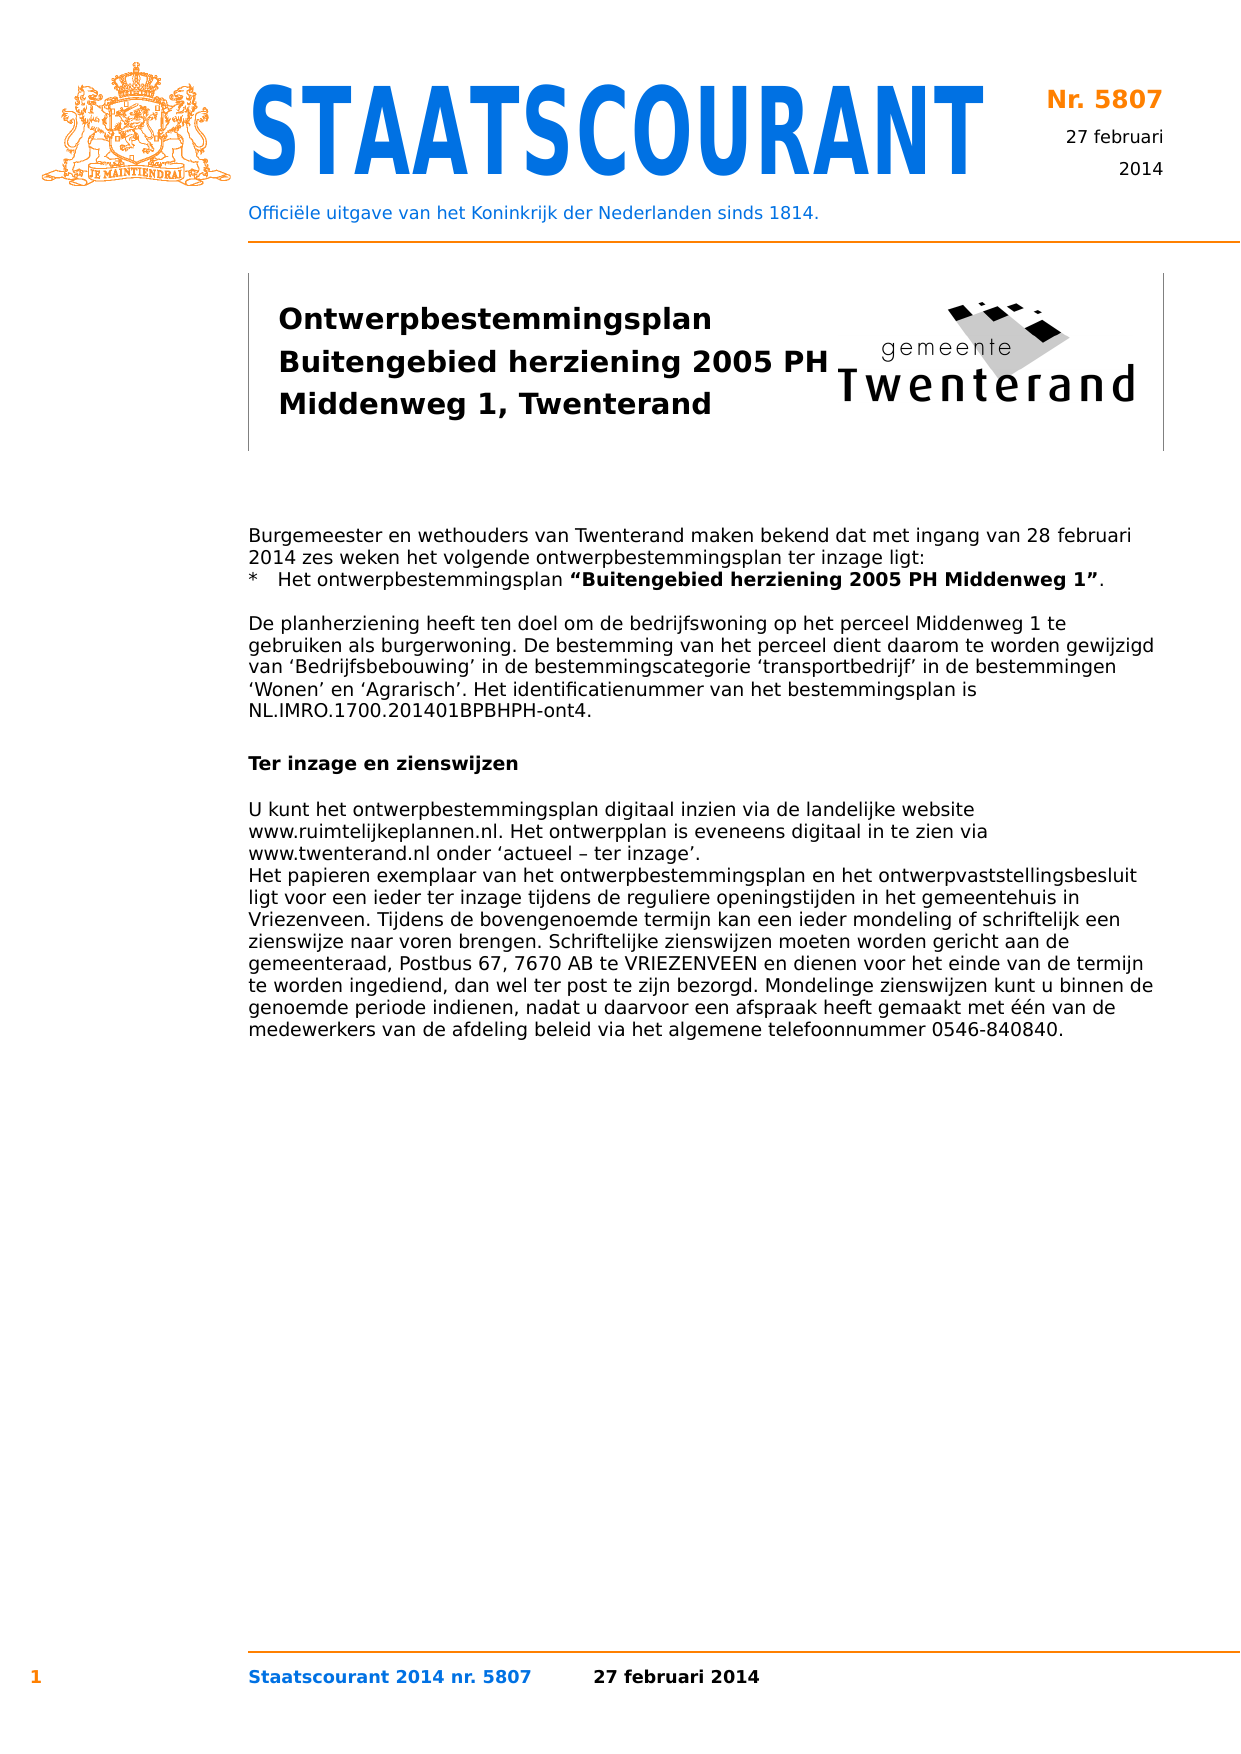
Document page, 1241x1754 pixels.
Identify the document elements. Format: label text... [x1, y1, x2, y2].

picture [838, 302, 1134, 403]
text * Het ontwerpbestemmingsplan “Buitengebied herziening 2005 PH Middenweg 1”. [248, 569, 1163, 591]
table_header STAATSCOURANT [248, 62, 998, 203]
subtitle Ter inzage en zienswijzen [248, 752, 1163, 774]
table_header Nr. 5807 [998, 62, 1240, 121]
text NL.IMRO.1700.201401BPBHPH-ont4. [248, 700, 1163, 722]
text De planherziening heeft ten doel om de bedrijfswoning op het perceel Middenweg 1 te gebruiken als burgerwoning. De bestemming van het perceel dient daarom te worden gewijzigd van ‘Bedrijfsbebouwing’ in de bestemmingscategorie ‘transportbedrijf’ in de bestemmingen ‘Wonen’ en ‘Agrarisch’. Het identificatienummer van het bestemmingsplan is [248, 612, 1163, 700]
text Burgemeester en wethouders van Twenterand maken bekend dat met ingang van 28 februari 2014 zes weken het volgende ontwerpbestemmingsplan ter inzage ligt: [248, 525, 1163, 569]
subtitle Ontwerpbestemmingsplan Buitengebied herziening 2005 PH Middenweg 1, Twenterand [249, 273, 1163, 451]
table_cell Officiële uitgave van het Koninkrijk der Nederlanden sinds 1814. [248, 203, 1240, 241]
table_header [25, 62, 248, 241]
text U kunt het ontwerpbestemmingsplan digitaal inzien via de landelijke website www.ruimtelijkeplannen.nl. Het ontwerpplan is eveneens digitaal in te zien via www.twenterand.nl onder ‘actueel – ter inzage’. [248, 799, 1163, 865]
table_cell 27 februari [998, 121, 1240, 153]
text Het papieren exemplaar van het ontwerpbestemmingsplan en het ontwerpvaststellingsbesluit ligt voor een ieder ter inzage tijdens de reguliere openingstijden in het gemeentehuis in Vriezenveen. Tijdens de bovengenoemde termijn kan een ieder mondeling of schriftelijk een zienswijze naar voren brengen. Schriftelijke zienswijzen moeten worden gericht aan de gemeenteraad, Postbus 67, 7670 AB te VRIEZENVEEN en dienen voor het einde van de termijn te worden ingediend, dan wel ter post te zijn bezorgd. Mondelinge zienswijzen kunt u binnen de genoemde periode indienen, nadat u daarvoor een afspraak heeft gemaakt met één van de medewerkers van de afdeling beleid via het algemene telefoonnummer 0546-840840. [248, 865, 1163, 1041]
picture [41, 62, 231, 186]
table_cell 2014 [998, 153, 1240, 203]
